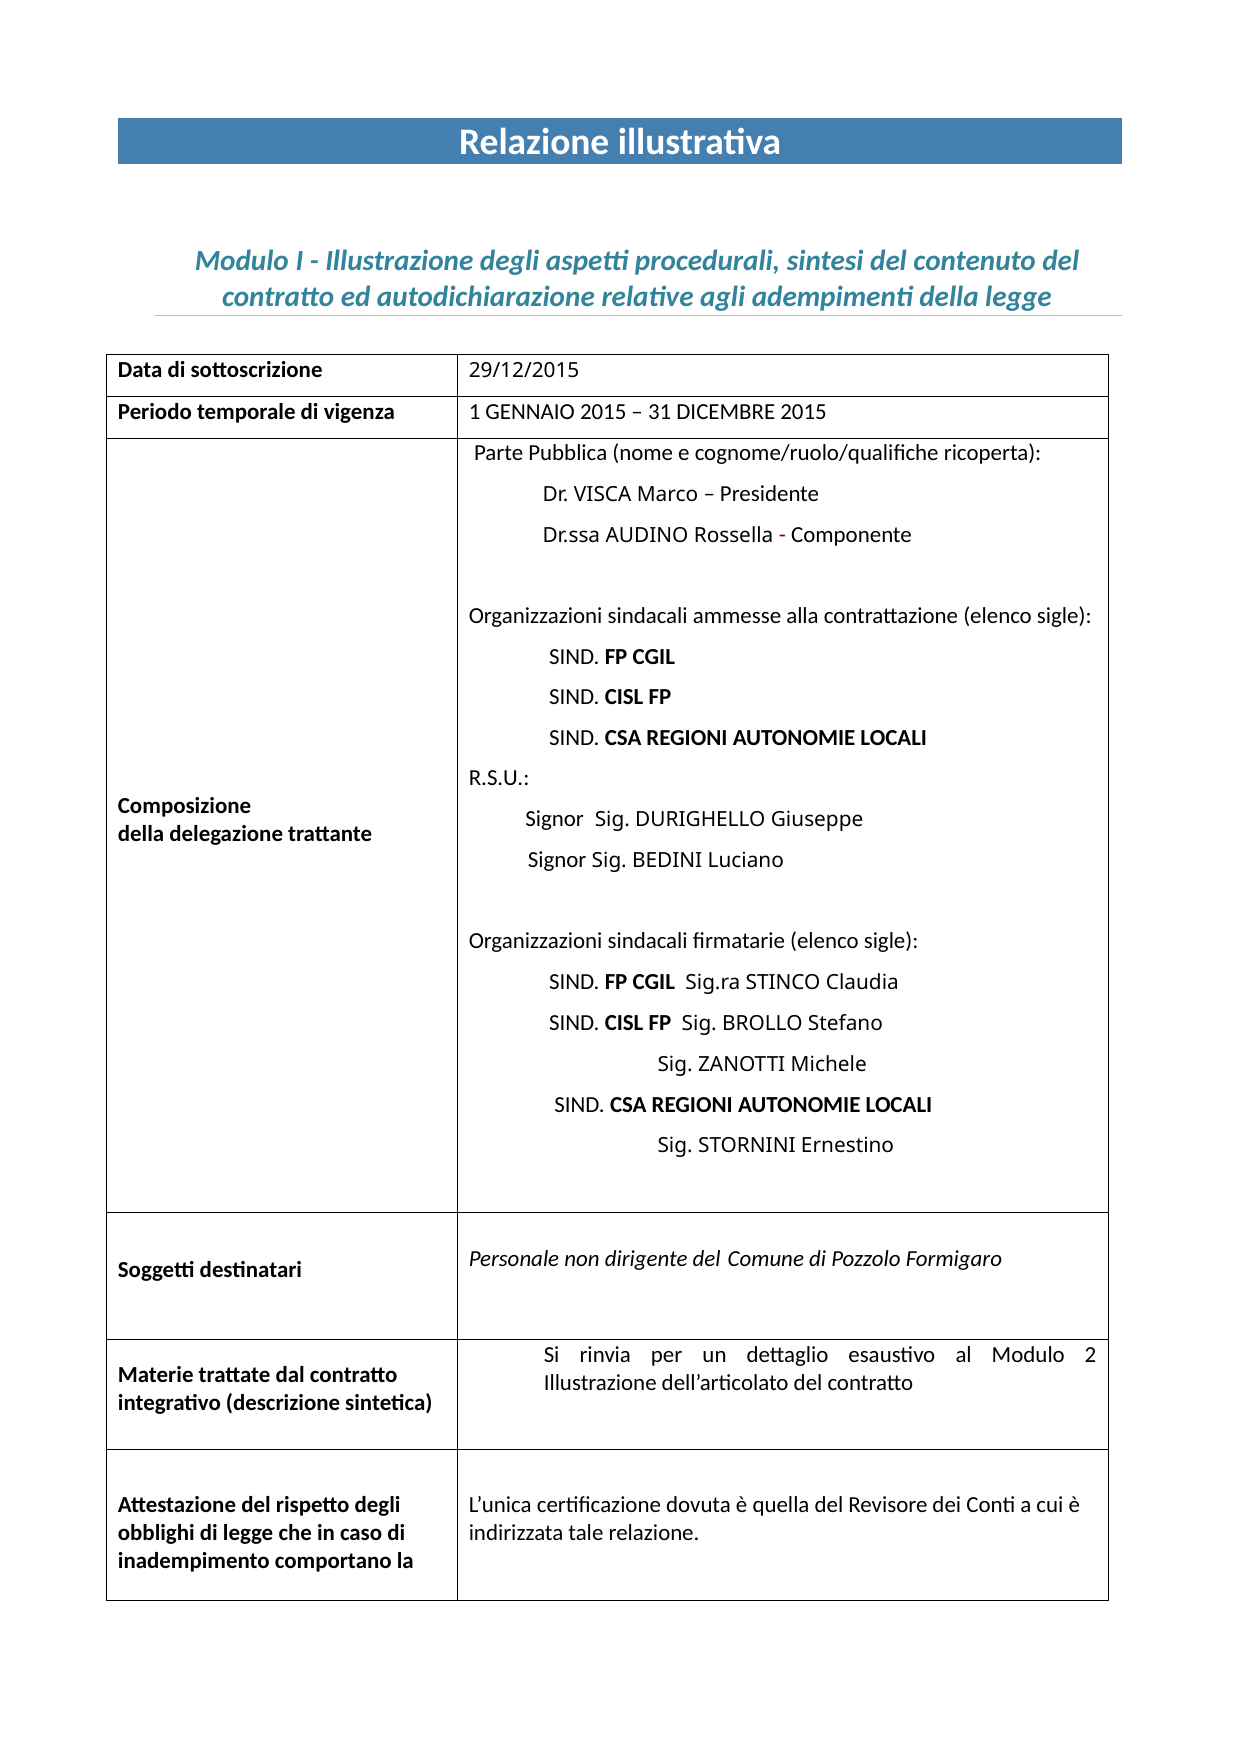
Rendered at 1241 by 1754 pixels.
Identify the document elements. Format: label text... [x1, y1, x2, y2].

table_cell Attestazione del rispetto degli obblighi di legge che in caso di inadempimento comportano la [107, 1450, 457, 1599]
subtitle Modulo I - Illustrazione degli aspetti procedurali, sintesi del contenuto del contratto ed autodichiarazione relative agli adempimenti della legge [155, 242, 1122, 315]
table_header Data di sottoscrizione [107, 355, 457, 396]
table_header 29/12/2015 [458, 355, 1108, 396]
subtitle Relazione illustrativa [781, 118, 1122, 164]
table_cell Periodo temporale di vigenza [107, 397, 457, 437]
subtitle Relazione illustrativa [118, 118, 459, 164]
table_cell Soggetti destinatari [107, 1213, 457, 1339]
table_cell Materie trattate dal contratto integrativo (descrizione sintetica) [107, 1340, 457, 1449]
table_cell 1 GENNAIO 2015 – 31 DICEMBRE 2015 [458, 397, 1108, 437]
table_cell Personale non dirigente del Comune di Pozzolo Formigaro [458, 1213, 1108, 1339]
table_cell Parte Pubblica (nome e cognome/ruolo/qualifiche ricoperta): Dr. VISCA Marco – Presidente Dr.ssa AUDINO Rossella - Componente Organizzazioni sindacali ammesse alla contrattazione (elenco sigle): SIND. FP CGIL SIND. CISL FP SIND. CSA REGIONI AUTONOMIE LOCALI R.S.U.: Signor Sig. DURIGHELLO Giuseppe Signor Sig. BEDINI Luciano Organizzazioni sindacali firmatarie (elenco sigle): SIND. FP CGIL Sig.ra STINCO Claudia SIND. CISL FP Sig. BROLLO Stefano Sig. ZANOTTI Michele SIND. CSA REGIONI AUTONOMIE LOCALI Sig. STORNINI Ernestino [458, 439, 1108, 1212]
table_cell Composizione della delegazione trattante [107, 439, 457, 1212]
table_cell Si rinvia per un dettaglio esaustivo al Modulo 2 Illustrazione dell’articolato del contratto [458, 1340, 1108, 1449]
table_cell L’unica certificazione dovuta è quella del Revisore dei Conti a cui è indirizzata tale relazione. [458, 1450, 1108, 1599]
